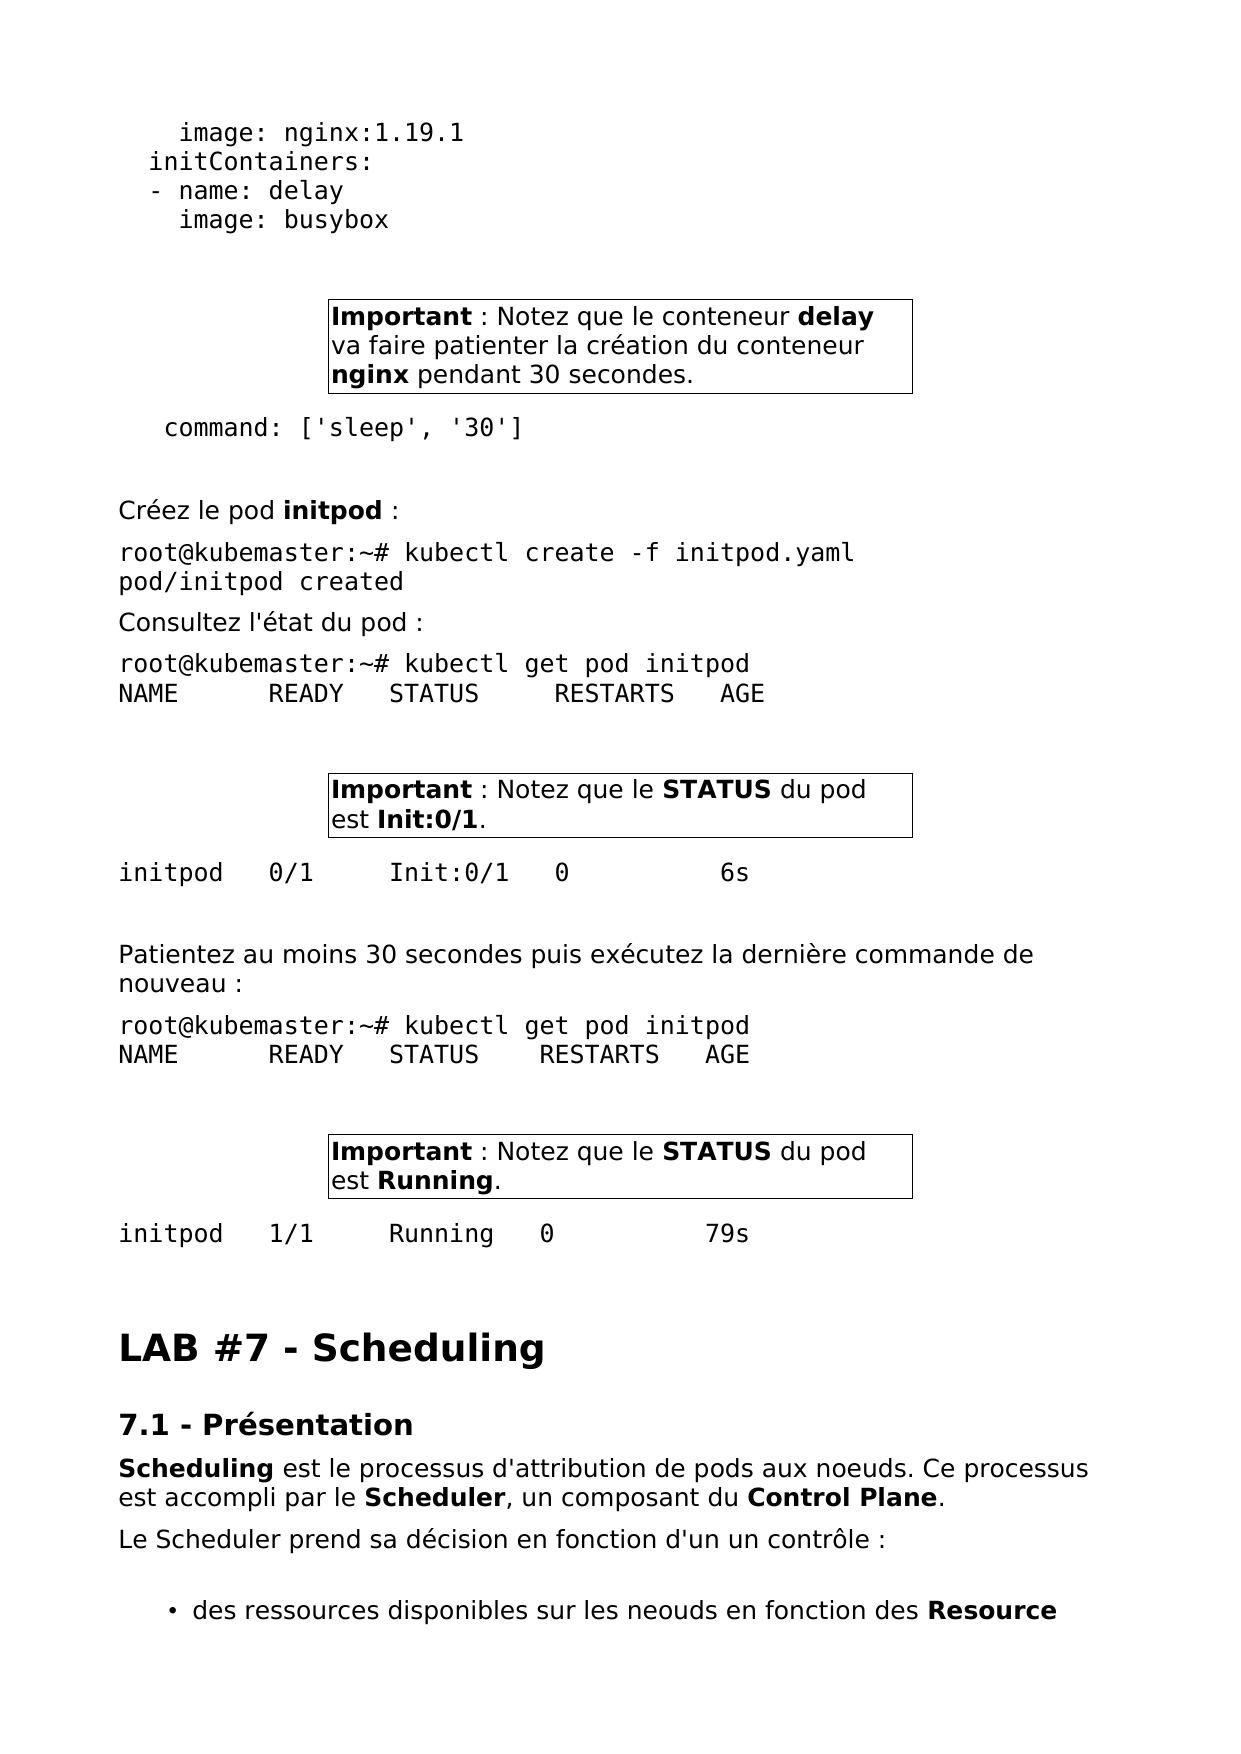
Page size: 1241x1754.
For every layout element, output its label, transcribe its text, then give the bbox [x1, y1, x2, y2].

text Créez le pod initpod : [118, 496, 1122, 525]
list des ressources disponibles sur les neouds en fonction des Resource [177, 1596, 1122, 1626]
text root@kubemaster:~# kubectl get pod initpod NAME READY STATUS RESTARTS AGE initpod 0/1 Init:0/1 0 6s [118, 650, 1122, 887]
text image: nginx:1.19.1 initContainers: - name: delay image: busybox command: ['sleep', '30'] [118, 118, 1122, 443]
text root@kubemaster:~# kubectl get pod initpod NAME READY STATUS RESTARTS AGE initpod 1/1 Running 0 79s [118, 1011, 1122, 1248]
text Patientez au moins 30 secondes puis exécutez la dernière commande de nouveau : [118, 940, 1122, 999]
table_header Important : Notez que le STATUS du pod est Running. [329, 1135, 912, 1198]
text Scheduling est le processus d'attribution de pods aux noeuds. Ce processus est accompli par le Scheduler, un composant du Control Plane. [118, 1454, 1122, 1513]
table_header Important : Notez que le conteneur delay va faire patienter la création du conteneur nginx pendant 30 secondes. [329, 300, 912, 393]
subtitle 7.1 - Présentation [118, 1408, 1122, 1442]
text root@kubemaster:~# kubectl create -f initpod.yaml pod/initpod created [118, 538, 1122, 596]
subtitle LAB #7 - Scheduling [118, 1327, 1122, 1370]
text Le Scheduler prend sa décision en fonction d'un un contrôle : [118, 1525, 1122, 1554]
table_header Important : Notez que le STATUS du pod est Init:0/1. [329, 774, 912, 837]
text Consultez l'état du pod : [118, 608, 1122, 637]
